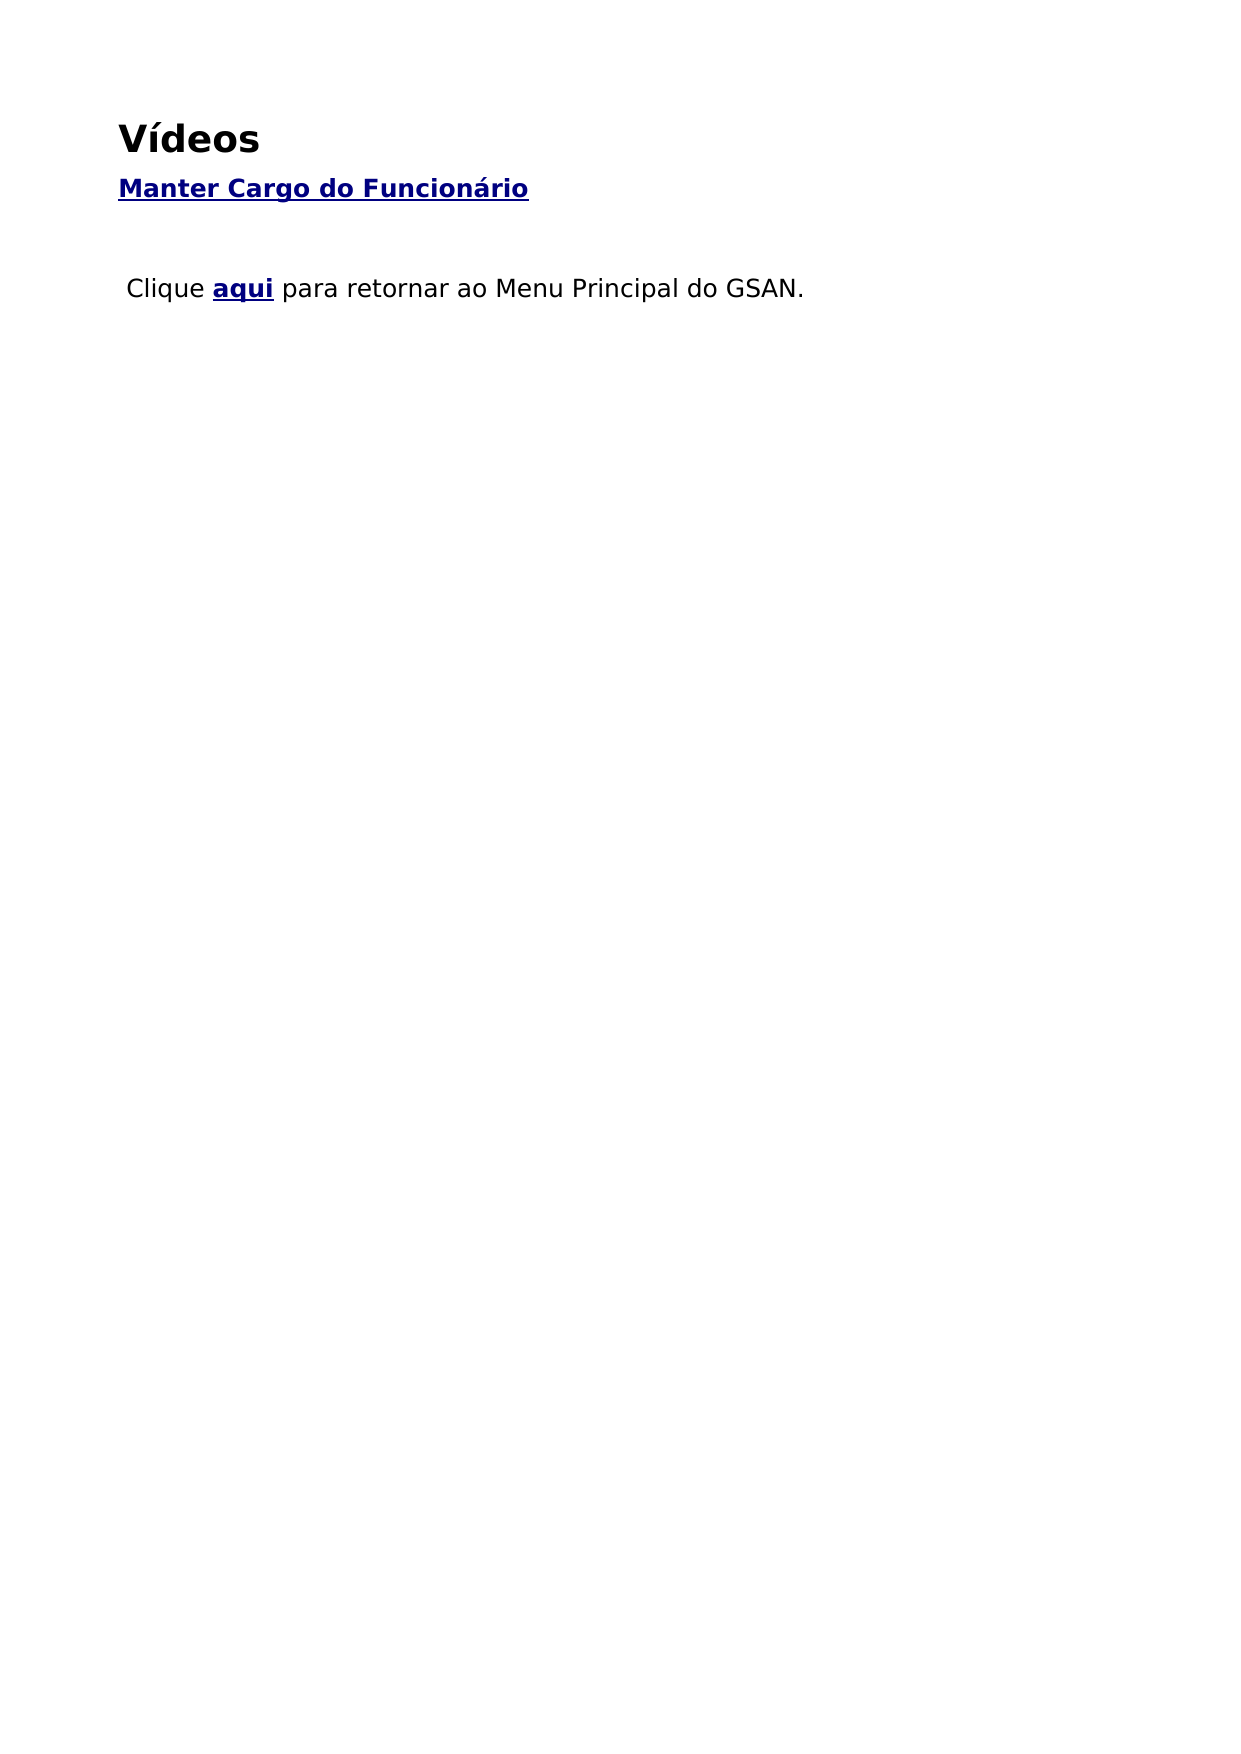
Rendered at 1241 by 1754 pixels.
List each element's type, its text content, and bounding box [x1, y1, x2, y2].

text Clique aqui para retornar ao Menu Principal do GSAN. [118, 216, 1122, 303]
subtitle Vídeos [118, 118, 1122, 162]
text Manter Cargo do Funcionário [118, 174, 1122, 203]
